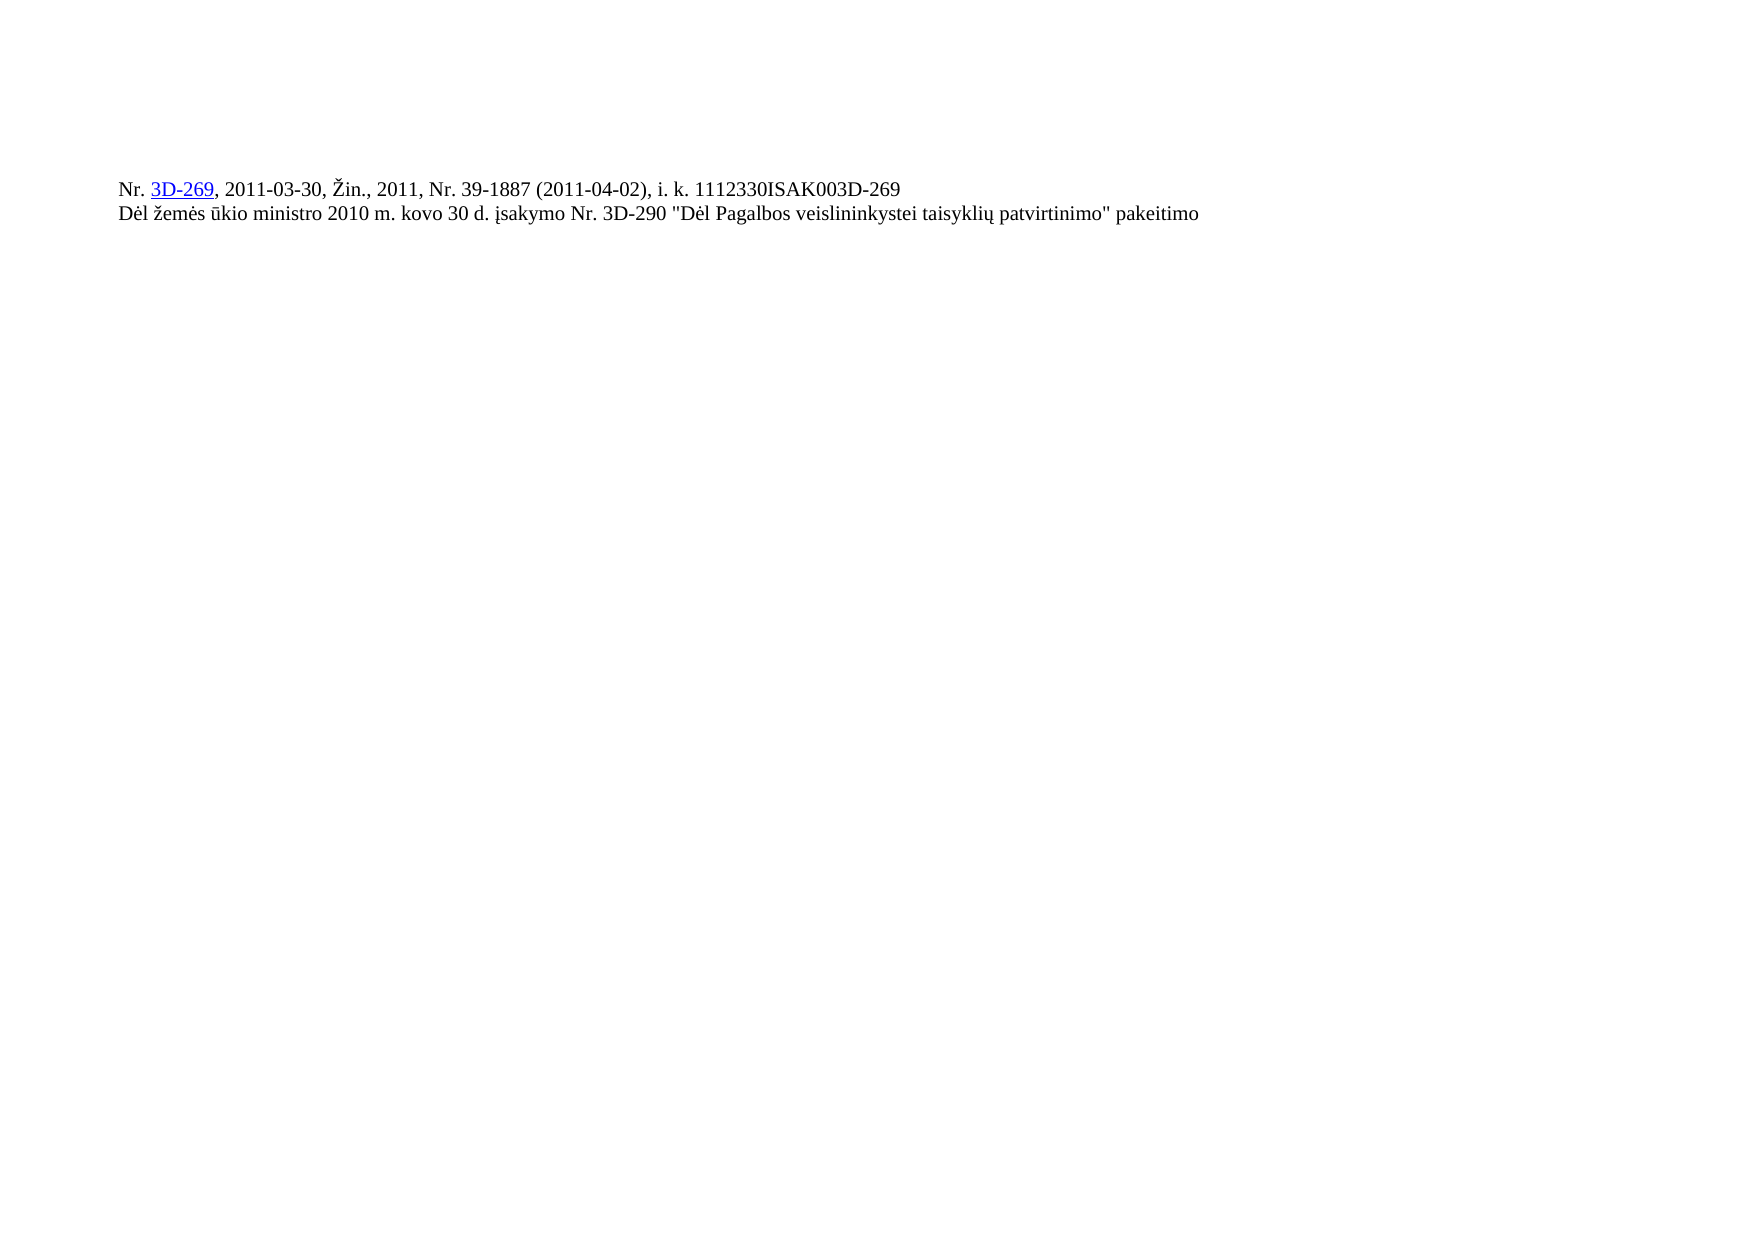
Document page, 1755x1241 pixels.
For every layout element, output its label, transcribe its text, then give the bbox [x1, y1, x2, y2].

text Dėl žemės ūkio ministro 2010 m. kovo 30 d. įsakymo Nr. 3D-290 "Dėl Pagalbos veislininkystei taisyklių patvirtinimo" pakeitimo [118, 201, 1636, 225]
text Nr. 3D-269, 2011-03-30, Žin., 2011, Nr. 39-1887 (2011-04-02), i. k. 1112330ISAK003D-269 [118, 177, 1636, 201]
